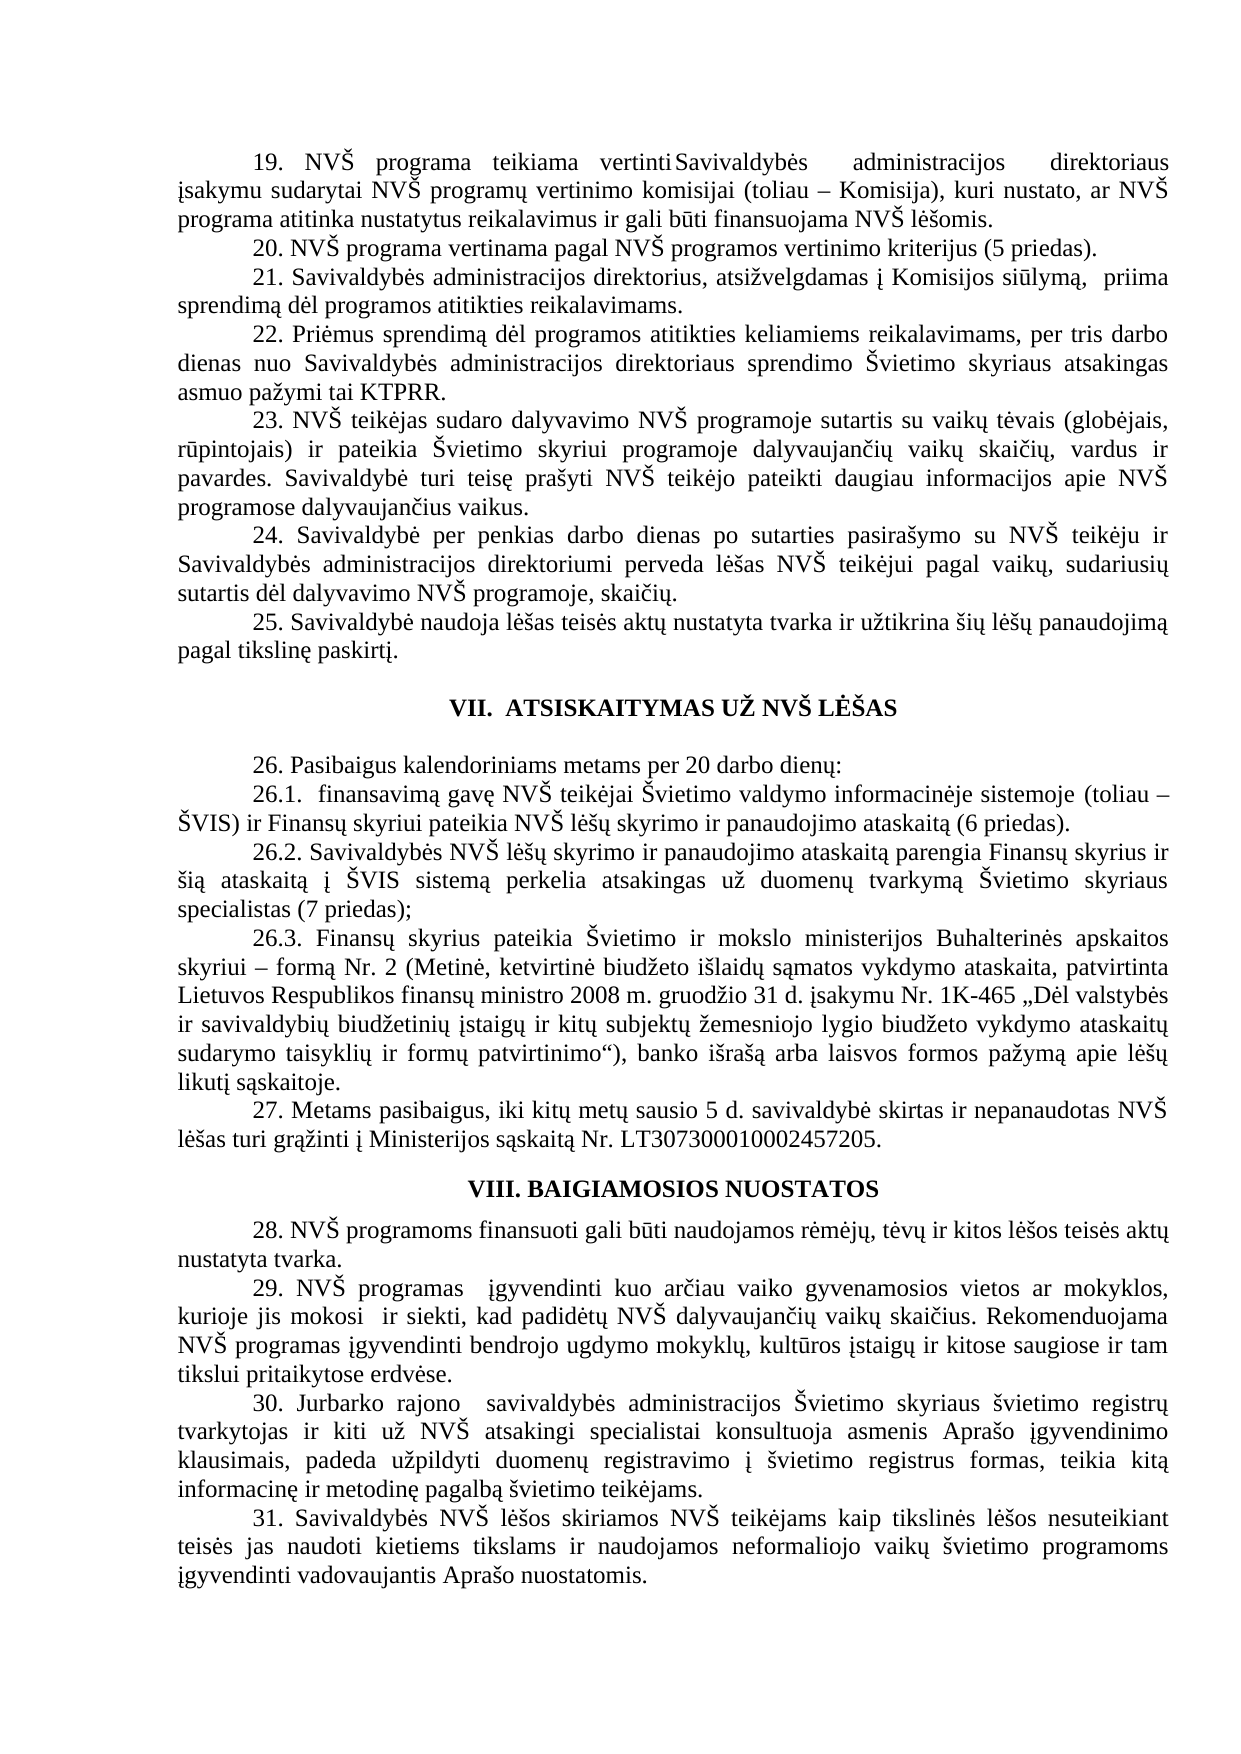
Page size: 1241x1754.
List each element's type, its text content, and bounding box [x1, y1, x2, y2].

text 21. Savivaldybės administracijos direktorius, atsižvelgdamas į Komisijos siūlymą, priima sprendimą dėl programos atitikties reikalavimams. [177, 262, 1169, 319]
text 24. Savivaldybė per penkias darbo dienas po sutarties pasirašymo su NVŠ teikėju ir Savivaldybės administracijos direktoriumi perveda lėšas NVŠ teikėjui pagal vaikų, sudariusių sutartis dėl dalyvavimo NVŠ programoje, skaičių. [177, 521, 1169, 607]
text VII. ATSISKAITYMAS UŽ NVŠ LĖŠAS [177, 693, 1169, 722]
text 25. Savivaldybė naudoja lėšas teisės aktų nustatyta tvarka ir užtikrina šių lėšų panaudojimą pagal tikslinę paskirtį. [177, 607, 1169, 664]
text VIII. BAIGIAMOSIOS NUOSTATOS [177, 1153, 1169, 1203]
text 31. Savivaldybės NVŠ lėšos skiriamos NVŠ teikėjams kaip tikslinės lėšos nesuteikiant teisės jas naudoti kietiems tikslams ir naudojamos neformaliojo vaikų švietimo programoms įgyvendinti vadovaujantis Aprašo nuostatomis. [177, 1503, 1169, 1589]
text 19. NVŠ programa teikiama vertinti Savivaldybės administracijos direktoriaus įsakymu sudarytai NVŠ programų vertinimo komisijai (toliau – Komisija), kuri nustato, ar NVŠ programa atitinka nustatytus reikalavimus ir gali būti finansuojama NVŠ lėšomis. [177, 147, 1169, 233]
text 30. Jurbarko rajono savivaldybės administracijos Švietimo skyriaus švietimo registrų tvarkytojas ir kiti už NVŠ atsakingi specialistai konsultuoja asmenis Aprašo įgyvendinimo klausimais, padeda užpildyti duomenų registravimo į švietimo registrus formas, teikia kitą informacinę ir metodinę pagalbą švietimo teikėjams. [177, 1388, 1169, 1503]
text 22. Priėmus sprendimą dėl programos atitikties keliamiems reikalavimams, per tris darbo dienas nuo Savivaldybės administracijos direktoriaus sprendimo Švietimo skyriaus atsakingas asmuo pažymi tai KTPRR. [177, 319, 1169, 406]
text 29. NVŠ programas įgyvendinti kuo arčiau vaiko gyvenamosios vietos ar mokyklos, kurioje jis mokosi ir siekti, kad padidėtų NVŠ dalyvaujančių vaikų skaičius. Rekomenduojama NVŠ programas įgyvendinti bendrojo ugdymo mokyklų, kultūros įstaigų ir kitose saugiose ir tam tikslui pritaikytose erdvėse. [177, 1273, 1169, 1388]
text 23. NVŠ teikėjas sudaro dalyvavimo NVŠ programoje sutartis su vaikų tėvais (globėjais, rūpintojais) ir pateikia Švietimo skyriui programoje dalyvaujančių vaikų skaičių, vardus ir pavardes. Savivaldybė turi teisę prašyti NVŠ teikėjo pateikti daugiau informacijos apie NVŠ programose dalyvaujančius vaikus. [177, 406, 1169, 521]
text 26.2. Savivaldybės NVŠ lėšų skyrimo ir panaudojimo ataskaitą parengia Finansų skyrius ir šią ataskaitą į ŠVIS sistemą perkelia atsakingas už duomenų tvarkymą Švietimo skyriaus specialistas (7 priedas); [177, 837, 1169, 923]
text 28. NVŠ programoms finansuoti gali būti naudojamos rėmėjų, tėvų ir kitos lėšos teisės aktų nustatyta tvarka. [177, 1215, 1169, 1273]
text 26.1. finansavimą gavę NVŠ teikėjai Švietimo valdymo informacinėje sistemoje (toliau – ŠVIS) ir Finansų skyriui pateikia NVŠ lėšų skyrimo ir panaudojimo ataskaitą (6 priedas). [177, 779, 1169, 837]
text 26.3. Finansų skyrius pateikia Švietimo ir mokslo ministerijos Buhalterinės apskaitos skyriui – formą Nr. 2 (Metinė, ketvirtinė biudžeto išlaidų sąmatos vykdymo ataskaita, patvirtinta Lietuvos Respublikos finansų ministro 2008 m. gruodžio 31 d. įsakymu Nr. 1K-465 „Dėl valstybės ir savivaldybių biudžetinių įstaigų ir kitų subjektų žemesniojo lygio biudžeto vykdymo ataskaitų sudarymo taisyklių ir formų patvirtinimo“), banko išrašą arba laisvos formos pažymą apie lėšų likutį sąskaitoje. [177, 923, 1169, 1096]
text 26. Pasibaigus kalendoriniams metams per 20 darbo dienų: [177, 751, 1169, 779]
text 27. Metams pasibaigus, iki kitų metų sausio 5 d. savivaldybė skirtas ir nepanaudotas NVŠ lėšas turi grąžinti į Ministerijos sąskaitą Nr. LT307300010002457205. [177, 1096, 1169, 1153]
text 20. NVŠ programa vertinama pagal NVŠ programos vertinimo kriterijus (5 priedas). [177, 233, 1169, 262]
